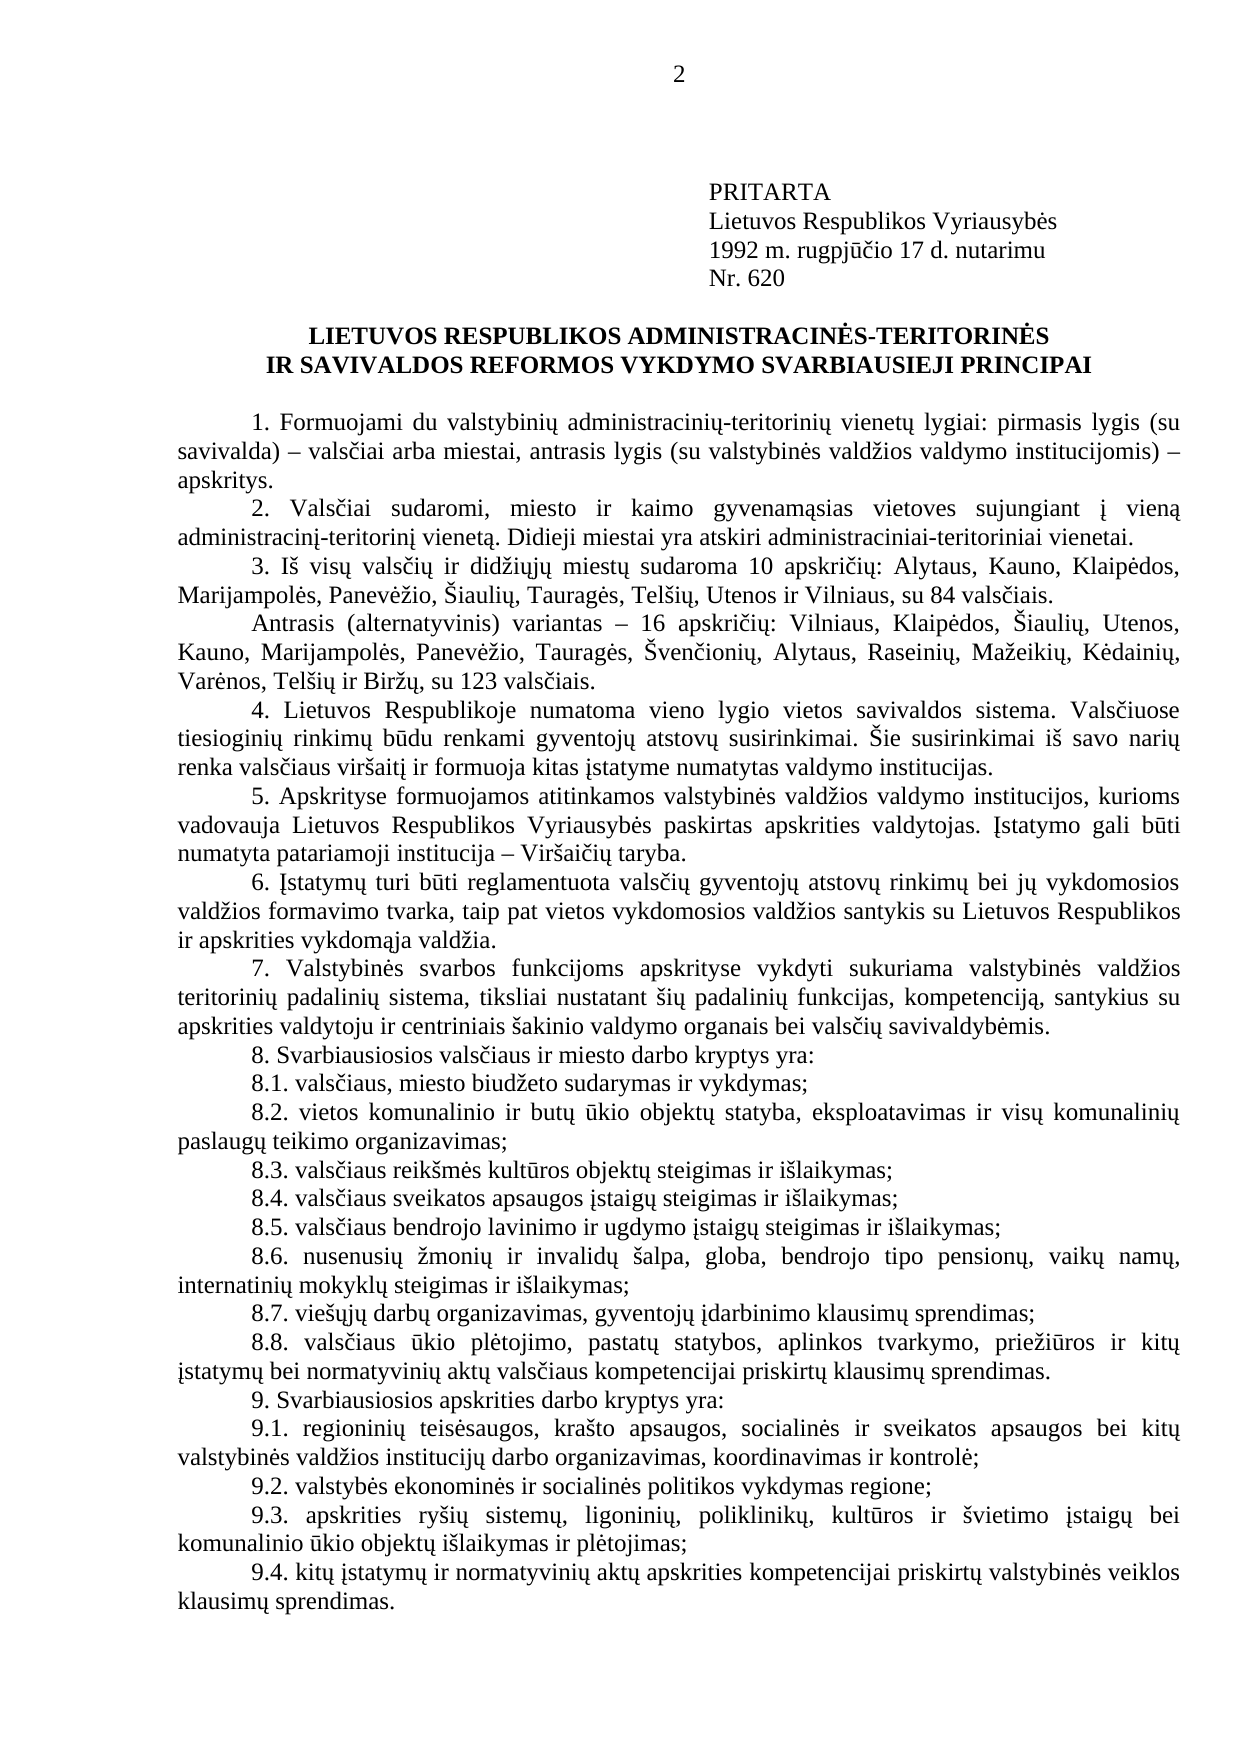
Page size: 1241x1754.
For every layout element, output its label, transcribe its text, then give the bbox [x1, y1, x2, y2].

text 8. Svarbiausiosios valsčiaus ir miesto darbo kryptys yra: [177, 1040, 1181, 1068]
text 9.1. regioninių teisėsaugos, krašto apsaugos, socialinės ir sveikatos apsaugos bei kitų valstybinės valdžios institucijų darbo organizavimas, koordinavimas ir kontrolė; [177, 1413, 1181, 1471]
text 7. Valstybinės svarbos funkcijoms apskrityse vykdyti sukuriama valstybinės valdžios teritorinių padalinių sistema, tiksliai nustatant šių padalinių funkcijas, kompetenciją, santykius su apskrities valdytoju ir centriniais šakinio valdymo organais bei valsčių savivaldybėmis. [177, 953, 1181, 1040]
text 2. Valsčiai sudaromi, miesto ir kaimo gyvenamąsias vietoves sujungiant į vieną administracinį-teritorinį vienetą. Didieji miestai yra atskiri administraciniai-teritoriniai vienetai. [177, 493, 1181, 551]
text 8.6. nusenusių žmonių ir invalidų šalpa, globa, bendrojo tipo pensionų, vaikų namų, internatinių mokyklų steigimas ir išlaikymas; [177, 1241, 1181, 1298]
text Lietuvos Respublikos administracinės-teritorinės [177, 321, 1181, 350]
text 8.1. valsčiaus, miesto biudžeto sudarymas ir vykdymas; [177, 1068, 1181, 1097]
text 9.3. apskrities ryšių sistemų, ligoninių, poliklinikų, kultūros ir švietimo įstaigų bei komunalinio ūkio objektų išlaikymas ir plėtojimas; [177, 1500, 1181, 1557]
text 8.4. valsčiaus sveikatos apsaugos įstaigų steigimas ir išlaikymas; [177, 1183, 1181, 1212]
text 6. Įstatymų turi būti reglamentuota valsčių gyventojų atstovų rinkimų bei jų vykdomosios valdžios formavimo tvarka, taip pat vietos vykdomosios valdžios santykis su Lietuvos Respublikos ir apskrities vykdomąja valdžia. [177, 867, 1181, 953]
text 8.3. valsčiaus reikšmės kultūros objektų steigimas ir išlaikymas; [177, 1155, 1181, 1183]
text 8.7. viešųjų darbų organizavimas, gyventojų įdarbinimo klausimų sprendimas; [177, 1298, 1181, 1327]
text 8.8. valsčiaus ūkio plėtojimo, pastatų statybos, aplinkos tvarkymo, priežiūros ir kitų įstatymų bei normatyvinių aktų valsčiaus kompetencijai priskirtų klausimų sprendimas. [177, 1327, 1181, 1385]
text 3. Iš visų valsčių ir didžiųjų miestų sudaroma 10 apskričių: Alytaus, Kauno, Klaipėdos, Marijampolės, Panevėžio, Šiaulių, Tauragės, Telšių, Utenos ir Vilniaus, su 84 valsčiais. [177, 551, 1181, 608]
text Antrasis (alternatyvinis) variantas – 16 apskričių: Vilniaus, Klaipėdos, Šiaulių, Utenos, Kauno, Marijampolės, Panevėžio, Tauragės, Švenčionių, Alytaus, Raseinių, Mažeikių, Kėdainių, Varėnos, Telšių ir Biržų, su 123 valsčiais. [177, 608, 1181, 695]
text 8.2. vietos komunalinio ir butų ūkio objektų statyba, eksploatavimas ir visų komunalinių paslaugų teikimo organizavimas; [177, 1097, 1181, 1155]
text 1. Formuojami du valstybinių administracinių-teritorinių vienetų lygiai: pirmasis lygis (su savivalda) – valsčiai arba miestai, antrasis lygis (su valstybinės valdžios valdymo institucijomis) – apskritys. [177, 407, 1181, 493]
text 8.5. valsčiaus bendrojo lavinimo ir ugdymo įstaigų steigimas ir išlaikymas; [177, 1212, 1181, 1241]
text PRITARTA [177, 177, 1181, 206]
text 5. Apskrityse formuojamos atitinkamos valstybinės valdžios valdymo institucijos, kurioms vadovauja Lietuvos Respublikos Vyriausybės paskirtas apskrities valdytojas. Įstatymo gali būti numatyta patariamoji institucija – Viršaičių taryba. [177, 781, 1181, 867]
text 1992 m. rugpjūčio 17 d. nutarimu [177, 235, 1181, 263]
text Lietuvos Respublikos Vyriausybės [177, 206, 1181, 235]
text ir savivaldos reformos vykdymo svarbiausieji principai [177, 350, 1181, 378]
text 9.2. valstybės ekonominės ir socialinės politikos vykdymas regione; [177, 1471, 1181, 1500]
text 9.4. kitų įstatymų ir normatyvinių aktų apskrities kompetencijai priskirtų valstybinės veiklos klausimų sprendimas. [177, 1557, 1181, 1615]
text 9. Svarbiausiosios apskrities darbo kryptys yra: [177, 1385, 1181, 1413]
text 4. Lietuvos Respublikoje numatoma vieno lygio vietos savivaldos sistema. Valsčiuose tiesioginių rinkimų būdu renkami gyventojų atstovų susirinkimai. Šie susirinkimai iš savo narių renka valsčiaus viršaitį ir formuoja kitas įstatyme numatytas valdymo institucijas. [177, 695, 1181, 781]
text Nr. 620 [177, 263, 1181, 292]
